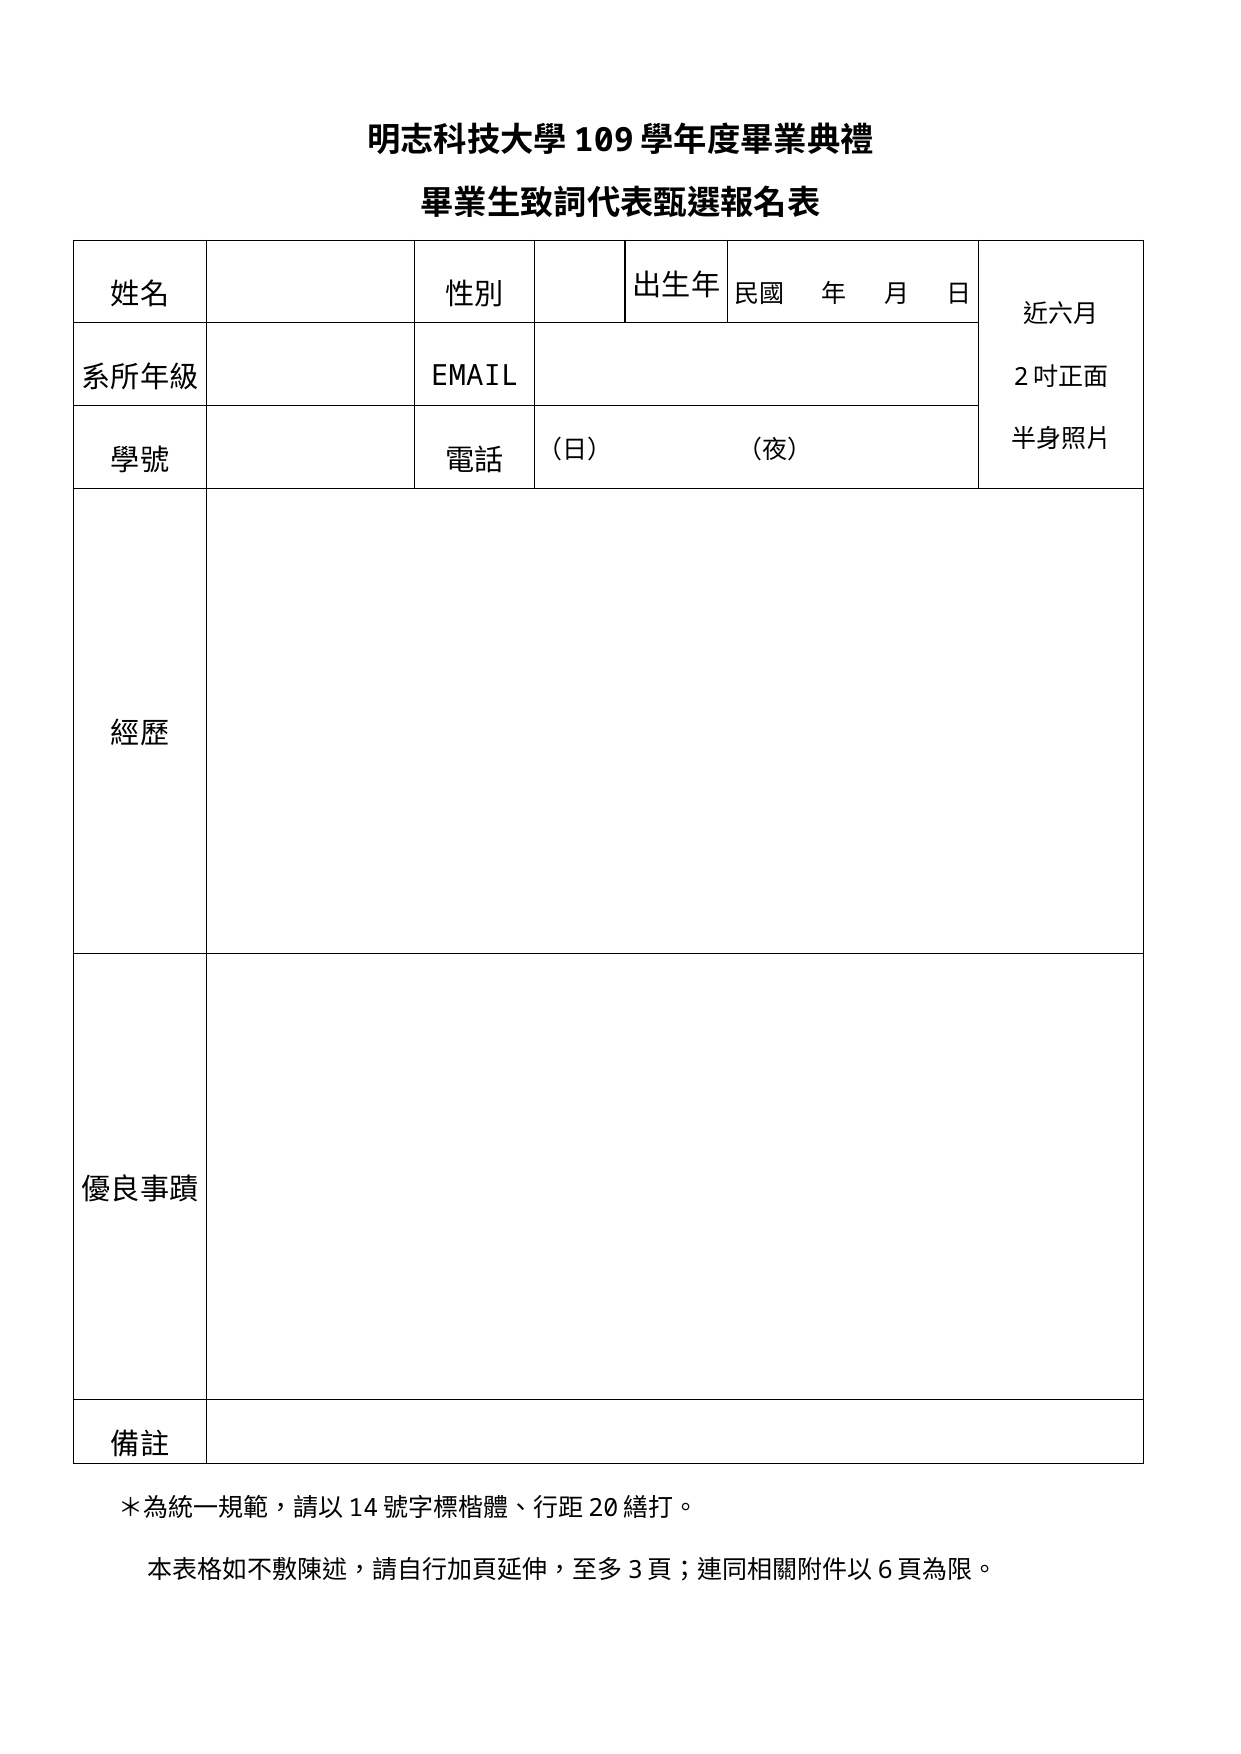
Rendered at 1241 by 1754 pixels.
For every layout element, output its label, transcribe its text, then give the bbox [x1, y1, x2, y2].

table_cell 備註 [74, 1400, 206, 1463]
table_cell （日） （夜） （手機） [535, 406, 978, 488]
table_cell [207, 954, 1143, 1399]
table_header 民國 年 月 日 [728, 241, 978, 322]
table_header 性別 [415, 241, 534, 322]
table_cell 優良事蹟 [74, 954, 206, 1399]
table_header 姓名 [74, 241, 206, 322]
text 本表格如不敷陳述，請自行加頁延伸，至多3頁；連同相關附件以6頁為限。 [118, 1526, 1122, 1589]
table_cell 系所年級 [74, 323, 206, 405]
table_cell [207, 323, 414, 405]
table_cell [207, 1400, 1143, 1463]
table_cell 經歷 [74, 489, 206, 953]
table_header [207, 241, 414, 322]
text 畢業生致詞代表甄選報名表 [118, 158, 1122, 221]
table_cell 電話 [415, 406, 534, 488]
table_header 出生年月日 [626, 241, 727, 322]
table_cell 學號 [74, 406, 206, 488]
table_header 近六月 2吋正面 半身照片 [979, 241, 1143, 488]
table_header [535, 241, 624, 322]
table_cell [535, 323, 978, 405]
text 明志科技大學109學年度畢業典禮 [118, 96, 1122, 158]
table_cell [207, 406, 414, 488]
text ＊為統一規範，請以14號字標楷體、行距20繕打。 [118, 1464, 1122, 1526]
table_cell [207, 489, 1143, 953]
table_cell EMAIL [415, 323, 534, 405]
